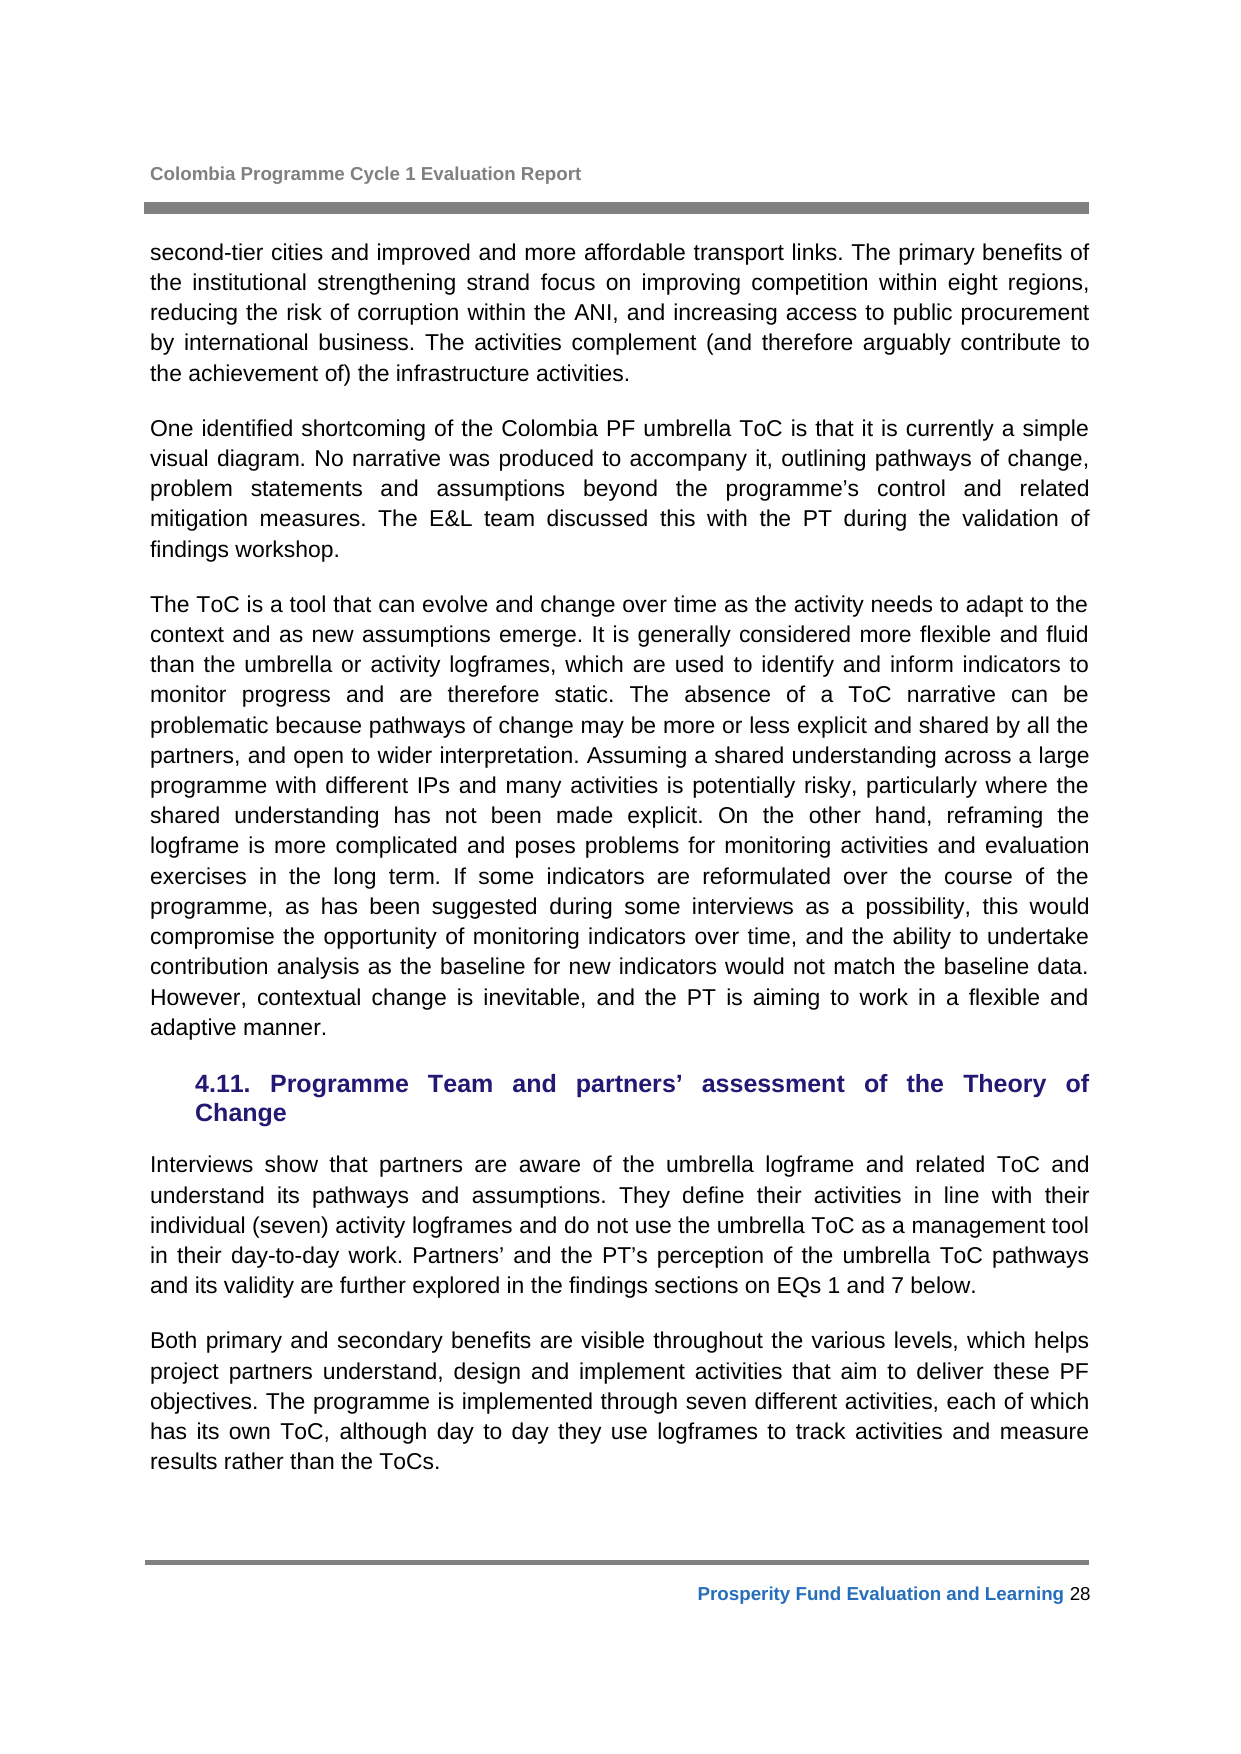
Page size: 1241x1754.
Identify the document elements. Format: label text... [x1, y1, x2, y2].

text second-tier cities and improved and more affordable transport links. The primary benefits of the institutional strengthening strand focus on improving competition within eight regions, reducing the risk of corruption within the ANI, and increasing access to public procurement by international business. The activities complement (and therefore arguably contribute to the achievement of) the infrastructure activities. [150, 239, 1090, 386]
subtitle Programme Team and partners’ assessment of the Theory of Change [195, 1069, 1090, 1126]
text Interviews show that partners are aware of the umbrella logframe and related ToC and understand its pathways and assumptions. They define their activities in line with their individual (seven) activity logframes and do not use the umbrella ToC as a management tool in their day-to-day work. Partners’ and the PT’s perception of the umbrella ToC pathways and its validity are further explored in the findings sections on EQs 1 and 7 below. [150, 1151, 1090, 1298]
text One identified shortcoming of the Colombia PF umbrella ToC is that it is currently a simple visual diagram. No narrative was produced to accompany it, outlining pathways of change, problem statements and assumptions beyond the programme’s control and related mitigation measures. The E&L team discussed this with the PT during the validation of findings workshop. [150, 415, 1090, 562]
text Both primary and secondary benefits are visible throughout the various levels, which helps project partners understand, design and implement activities that aim to deliver these PF objectives. The programme is implemented through seven different activities, each of which has its own ToC, although day to day they use logframes to track activities and measure results rather than the ToCs. [150, 1327, 1090, 1474]
text The ToC is a tool that can evolve and change over time as the activity needs to adapt to the context and as new assumptions emerge. It is generally considered more flexible and fluid than the umbrella or activity logframes, which are used to identify and inform indicators to monitor progress and are therefore static. The absence of a ToC narrative can be problematic because pathways of change may be more or less explicit and shared by all the partners, and open to wider interpretation. Assuming a shared understanding across a large programme with different IPs and many activities is potentially risky, particularly where the shared understanding has not been made explicit. On the other hand, reframing the logframe is more complicated and poses problems for monitoring activities and evaluation exercises in the long term. If some indicators are reformulated over the course of the programme, as has been suggested during some interviews as a possibility, this would compromise the opportunity of monitoring indicators over time, and the ability to undertake contribution analysis as the baseline for new indicators would not match the baseline data. However, contextual change is inevitable, and the PT is aiming to work in a flexible and adaptive manner. [150, 591, 1090, 1040]
